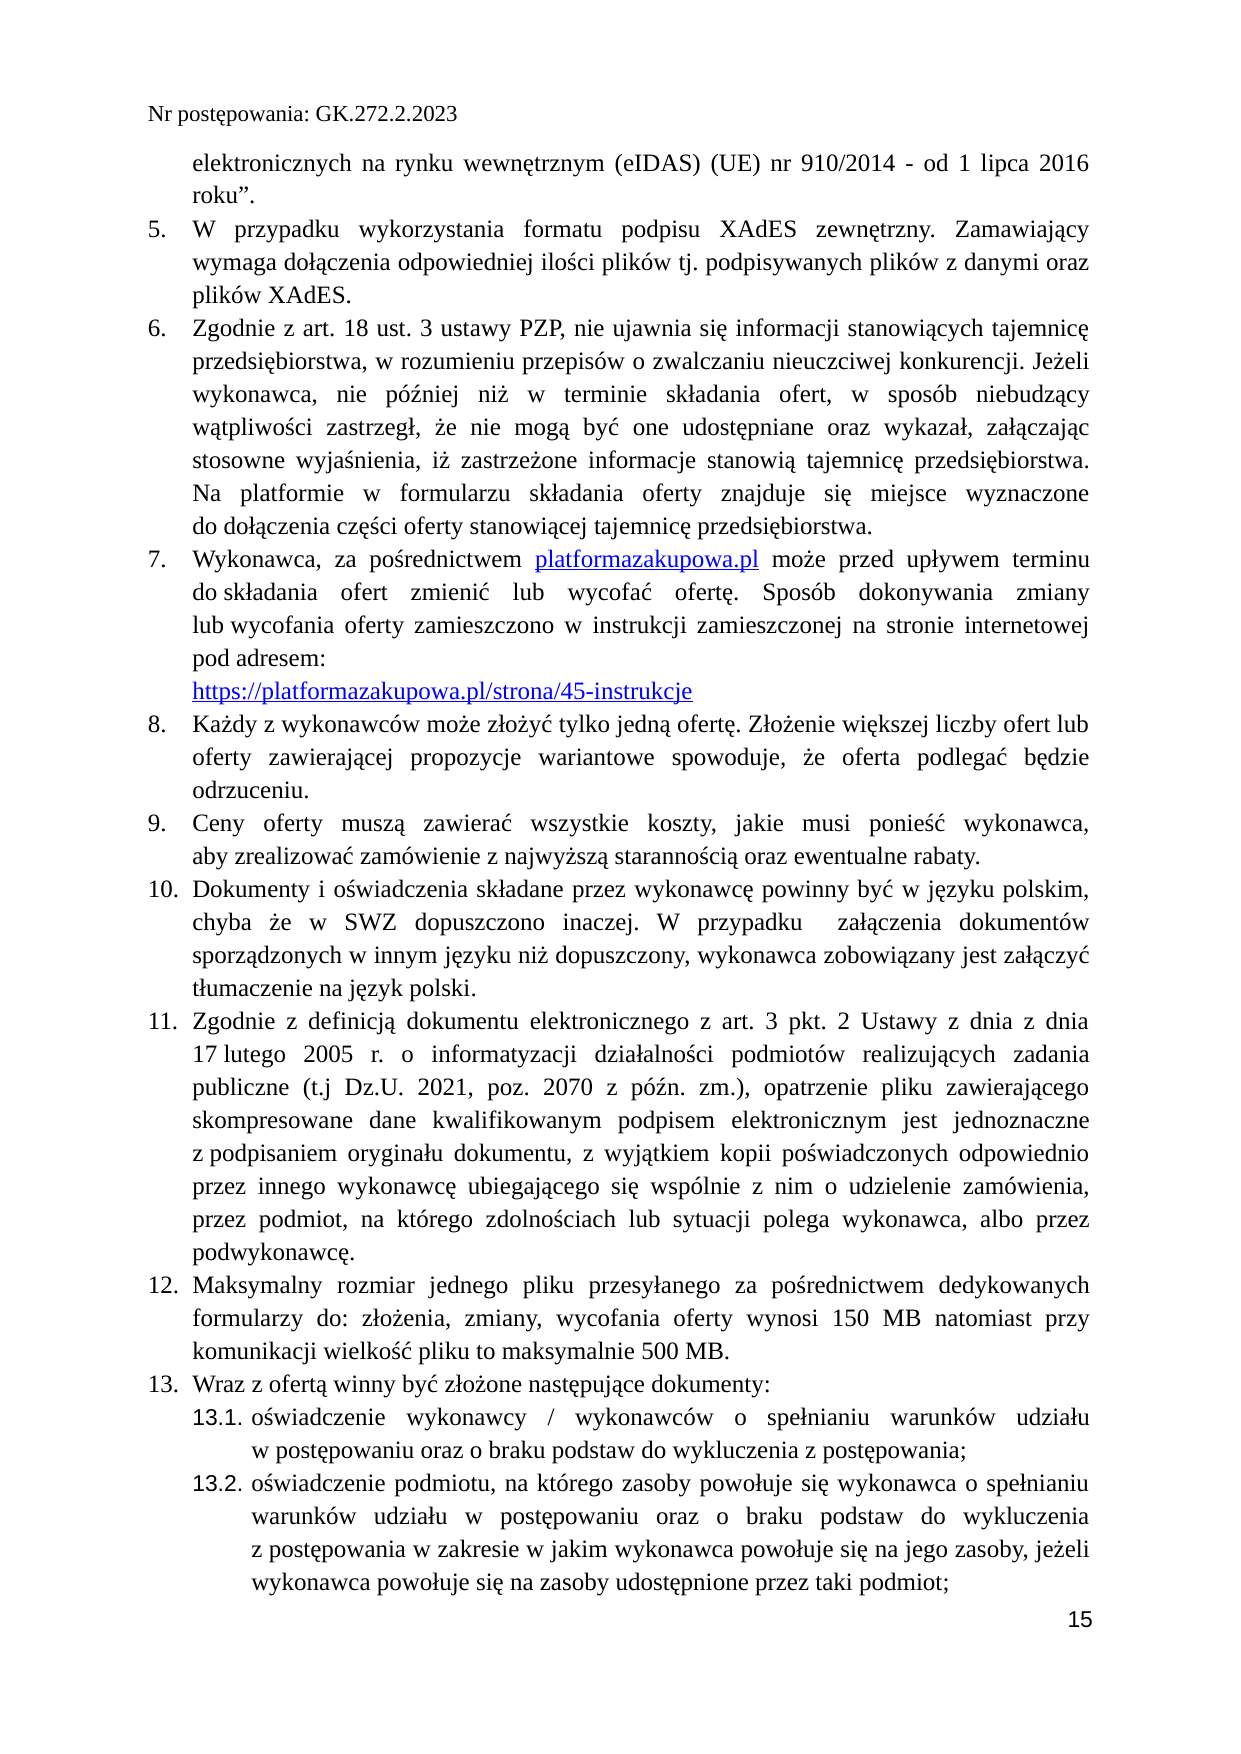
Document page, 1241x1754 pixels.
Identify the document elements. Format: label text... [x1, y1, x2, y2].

list Zgodnie z definicją dokumentu elektronicznego z art. 3 pkt. 2 Ustawy z dnia z dnia 17 lutego 2005 r. o informatyzacji działalności podmiotów realizujących zadania publiczne (t.j Dz.U. 2021, poz. 2070 z późn. zm.), opatrzenie pliku zawierającego skompresowane dane kwalifikowanym podpisem elektronicznym jest jednoznaczne z podpisaniem oryginału dokumentu, z wyjątkiem kopii poświadczonych odpowiednio przez innego wykonawcę ubiegającego się wspólnie z nim o udzielenie zamówienia, przez podmiot, na którego zdolnościach lub sytuacji polega wykonawca, albo przez podwykonawcę. [148, 1006, 1090, 1266]
list elektronicznych na rynku wewnętrznym (eIDAS) (UE) nr 910/2014 - od 1 lipca 2016 roku”. [148, 148, 1090, 209]
list Zgodnie z art. 18 ust. 3 ustawy PZP, nie ujawnia się informacji stanowiących tajemnicę przedsiębiorstwa, w rozumieniu przepisów o zwalczaniu nieuczciwej konkurencji. Jeżeli wykonawca, nie później niż w terminie składania ofert, w sposób niebudzący wątpliwości zastrzegł, że nie mogą być one udostępniane oraz wykazał, załączając stosowne wyjaśnienia, iż zastrzeżone informacje stanowią tajemnicę przedsiębiorstwa. Na platformie w formularzu składania oferty znajduje się miejsce wyznaczone do dołączenia części oferty stanowiącej tajemnicę przedsiębiorstwa. [148, 313, 1090, 539]
text https://platformazakupowa.pl/strona/45-instrukcje [148, 676, 1093, 705]
list W przypadku wykorzystania formatu podpisu XAdES zewnętrzny. Zamawiający wymaga dołączenia odpowiedniej ilości plików tj. podpisywanych plików z danymi oraz plików XAdES. [148, 214, 1090, 308]
list Każdy z wykonawców może złożyć tylko jedną ofertę. Złożenie większej liczby ofert lub oferty zawierającej propozycje wariantowe spowoduje, że oferta podlegać będzie odrzuceniu. [148, 709, 1090, 804]
list Wraz z ofertą winny być złożone następujące dokumenty: [148, 1369, 1090, 1398]
list Ceny oferty muszą zawierać wszystkie koszty, jakie musi ponieść wykonawca, aby zrealizować zamówienie z najwyższą starannością oraz ewentualne rabaty. [148, 808, 1090, 870]
list Dokumenty i oświadczenia składane przez wykonawcę powinny być w języku polskim, chyba że w SWZ dopuszczono inaczej. W przypadku załączenia dokumentów sporządzonych w innym języku niż dopuszczony, wykonawca zobowiązany jest załączyć tłumaczenie na język polski. [148, 874, 1090, 1002]
list Maksymalny rozmiar jednego pliku przesyłanego za pośrednictwem dedykowanych formularzy do: złożenia, zmiany, wycofania oferty wynosi 150 MB natomiast przy komunikacji wielkość pliku to maksymalnie 500 MB. [148, 1270, 1090, 1365]
list oświadczenie wykonawcy / wykonawców o spełnianiu warunków udziału w postępowaniu oraz o braku podstaw do wykluczenia z postępowania; [192, 1402, 1090, 1464]
list Wykonawca, za pośrednictwem platformazakupowa.pl może przed upływem terminu do składania ofert zmienić lub wycofać ofertę. Sposób dokonywania zmiany lub wycofania oferty zamieszczono w instrukcji zamieszczonej na stronie internetowej pod adresem: [148, 544, 1090, 672]
list oświadczenie podmiotu, na którego zasoby powołuje się wykonawca o spełnianiu warunków udziału w postępowaniu oraz o braku podstaw do wykluczenia z postępowania w zakresie w jakim wykonawca powołuje się na jego zasoby, jeżeli wykonawca powołuje się na zasoby udostępnione przez taki podmiot; [192, 1468, 1090, 1596]
